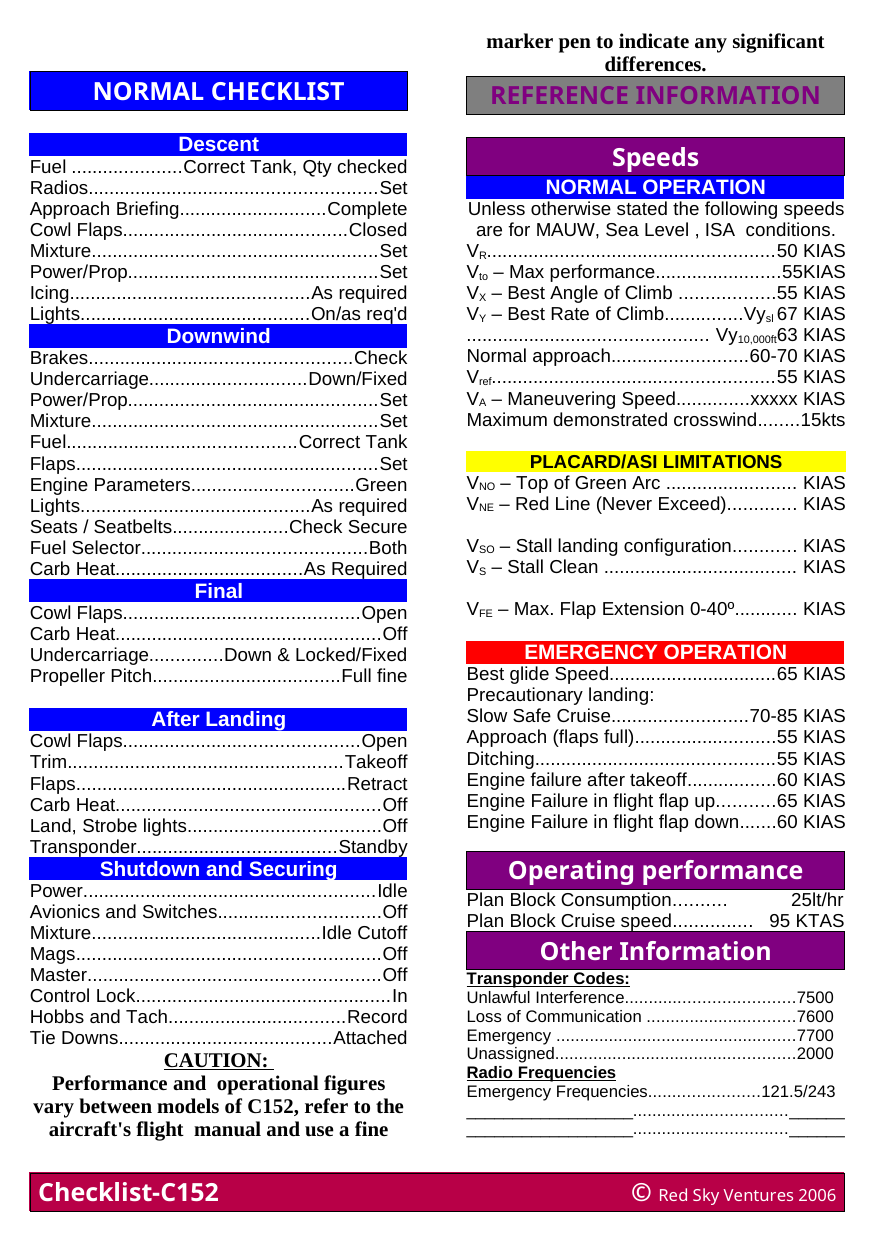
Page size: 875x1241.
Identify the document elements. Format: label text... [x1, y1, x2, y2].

text Engine Parameters Green [29, 474, 407, 495]
text Control Lock In [29, 986, 407, 1007]
text Power..... Idle [29, 880, 407, 901]
text Performance and operational figures vary between models of C152, refer to the aircraft's flight manual and use a fine [29, 1072, 407, 1141]
text Vref 55 KIAS [466, 367, 846, 388]
text Engine Failure in flight flap down 60 KIAS [466, 811, 846, 832]
text Downwind [29, 324, 407, 348]
text Unless otherwise stated the following speeds are for MAUW, Sea Level , ISA conditions. [466, 199, 846, 241]
text Slow Safe Cruise 70-85 KIAS [466, 706, 846, 727]
text VA – Maneuvering Speed xxxxx KIAS [466, 388, 846, 409]
text Tie Downs Attached [29, 1028, 407, 1049]
text Speeds [467, 138, 844, 175]
text VFE – Max. Flap Extension 0-40º KIAS [466, 598, 846, 619]
text Carb Heat As Required [29, 558, 407, 579]
text Seats / Seatbelts Check Secure [29, 516, 407, 537]
text Carb Heat Off [29, 623, 407, 644]
text Maximum demonstrated crosswind 15kts [466, 409, 846, 430]
list Loss of Communication 7600 [466, 1007, 844, 1026]
text VSO – Stall landing configuration KIAS [466, 535, 846, 556]
text Normal approach 60-70 KIAS [466, 346, 846, 367]
list Emergency 7700 [466, 1026, 844, 1044]
text EMERGENCY OPERATION [466, 641, 844, 664]
text Brakes.... Check [29, 348, 407, 369]
text NORMAL CHECKLIST [31, 72, 407, 110]
text Hobbs and Tach Record [29, 1007, 407, 1028]
text Approach (flaps full) 55 KIAS [466, 727, 846, 748]
text Fuel Selector Both [29, 537, 407, 558]
text Undercarriage Down/Fixed [29, 369, 407, 390]
list Unlawful Interference 7500 [466, 988, 844, 1007]
text Transponder Standby [29, 836, 407, 857]
text PLACARD/ASI LIMITATIONS [466, 451, 846, 472]
text Vy10,000ft63 KIAS [466, 325, 846, 346]
text NORMAL OPERATION [466, 176, 844, 199]
list Emergency Frequencies 121.5/243 [466, 1082, 844, 1101]
text Vto – Max performance 55KIAS [466, 262, 846, 283]
text Approach Briefing Complete [29, 198, 407, 219]
text Operating performance [467, 852, 844, 889]
text VS – Stall Clean KIAS [466, 556, 846, 577]
text Power/Prop Set [29, 390, 407, 411]
text Descent [29, 133, 407, 156]
text Propeller Pitch Full fine [29, 666, 407, 687]
text Ditching 55 KIAS [466, 748, 846, 769]
text Avionics and Switches Off [29, 901, 407, 922]
text VY – Best Rate of Climb Vysl 67 KIAS [466, 304, 846, 325]
text Engine failure after takeoff 60 KIAS [466, 769, 846, 790]
text Lights.... As required [29, 495, 407, 516]
text Cowl Flaps Open [29, 602, 407, 623]
text Best glide Speed 65 KIAS [466, 664, 846, 685]
list Transponder Codes: [466, 970, 844, 988]
text VR 50 KIAS [466, 241, 846, 262]
text REFERENCE INFORMATION [467, 77, 844, 114]
text Other Information [467, 932, 844, 969]
list __________________ ______ [466, 1101, 844, 1119]
text Master.... Off [29, 964, 407, 986]
list Unassigned 2000 [466, 1044, 844, 1063]
text marker pen to indicate any significant differences. [466, 29, 844, 76]
text Fuel Correct Tank, Qty checked [29, 156, 407, 177]
text Mixture... Set [29, 411, 407, 432]
text Shutdown and Securing [29, 857, 407, 880]
text Fuel Correct Tank [29, 432, 407, 453]
text Cowl Flaps Open [29, 731, 407, 752]
text Mixture.... Set [29, 240, 407, 261]
text Engine Failure in flight flap up 65 KIAS [466, 790, 846, 811]
text Trim....... Takeoff [29, 752, 407, 773]
list __________________ ______ [466, 1119, 844, 1138]
list Radio Frequencies [466, 1063, 844, 1082]
text Flaps..... Retract [29, 773, 407, 794]
text Undercarriage Down & Locked/Fixed [29, 644, 407, 666]
text VNO – Top of Green Arc KIAS [466, 472, 846, 493]
text Cowl Flaps Closed [29, 219, 407, 240]
text Carb Heat Off [29, 794, 407, 815]
text Power/Prop Set [29, 261, 407, 282]
text After Landing [29, 708, 407, 731]
text Land, Strobe lights Off [29, 815, 407, 836]
text Lights..... On/as req'd [29, 303, 407, 324]
text Mixture....... Idle Cutoff [29, 922, 407, 943]
text CAUTION: [29, 1049, 407, 1072]
text VX – Best Angle of Climb 55 KIAS [466, 283, 846, 304]
text Flaps Set [29, 453, 407, 474]
text Plan Block Consumption 25lt/hr [466, 890, 843, 910]
text Plan Block Cruise speed 95 KTAS [466, 910, 844, 931]
text Precautionary landing: [466, 685, 846, 706]
text Icing As required [29, 282, 407, 303]
text VNE – Red Line (Never Exceed) KIAS [466, 493, 846, 514]
text Final [29, 579, 407, 602]
text Mags...... Off [29, 943, 407, 964]
text Radios Set [29, 177, 407, 198]
